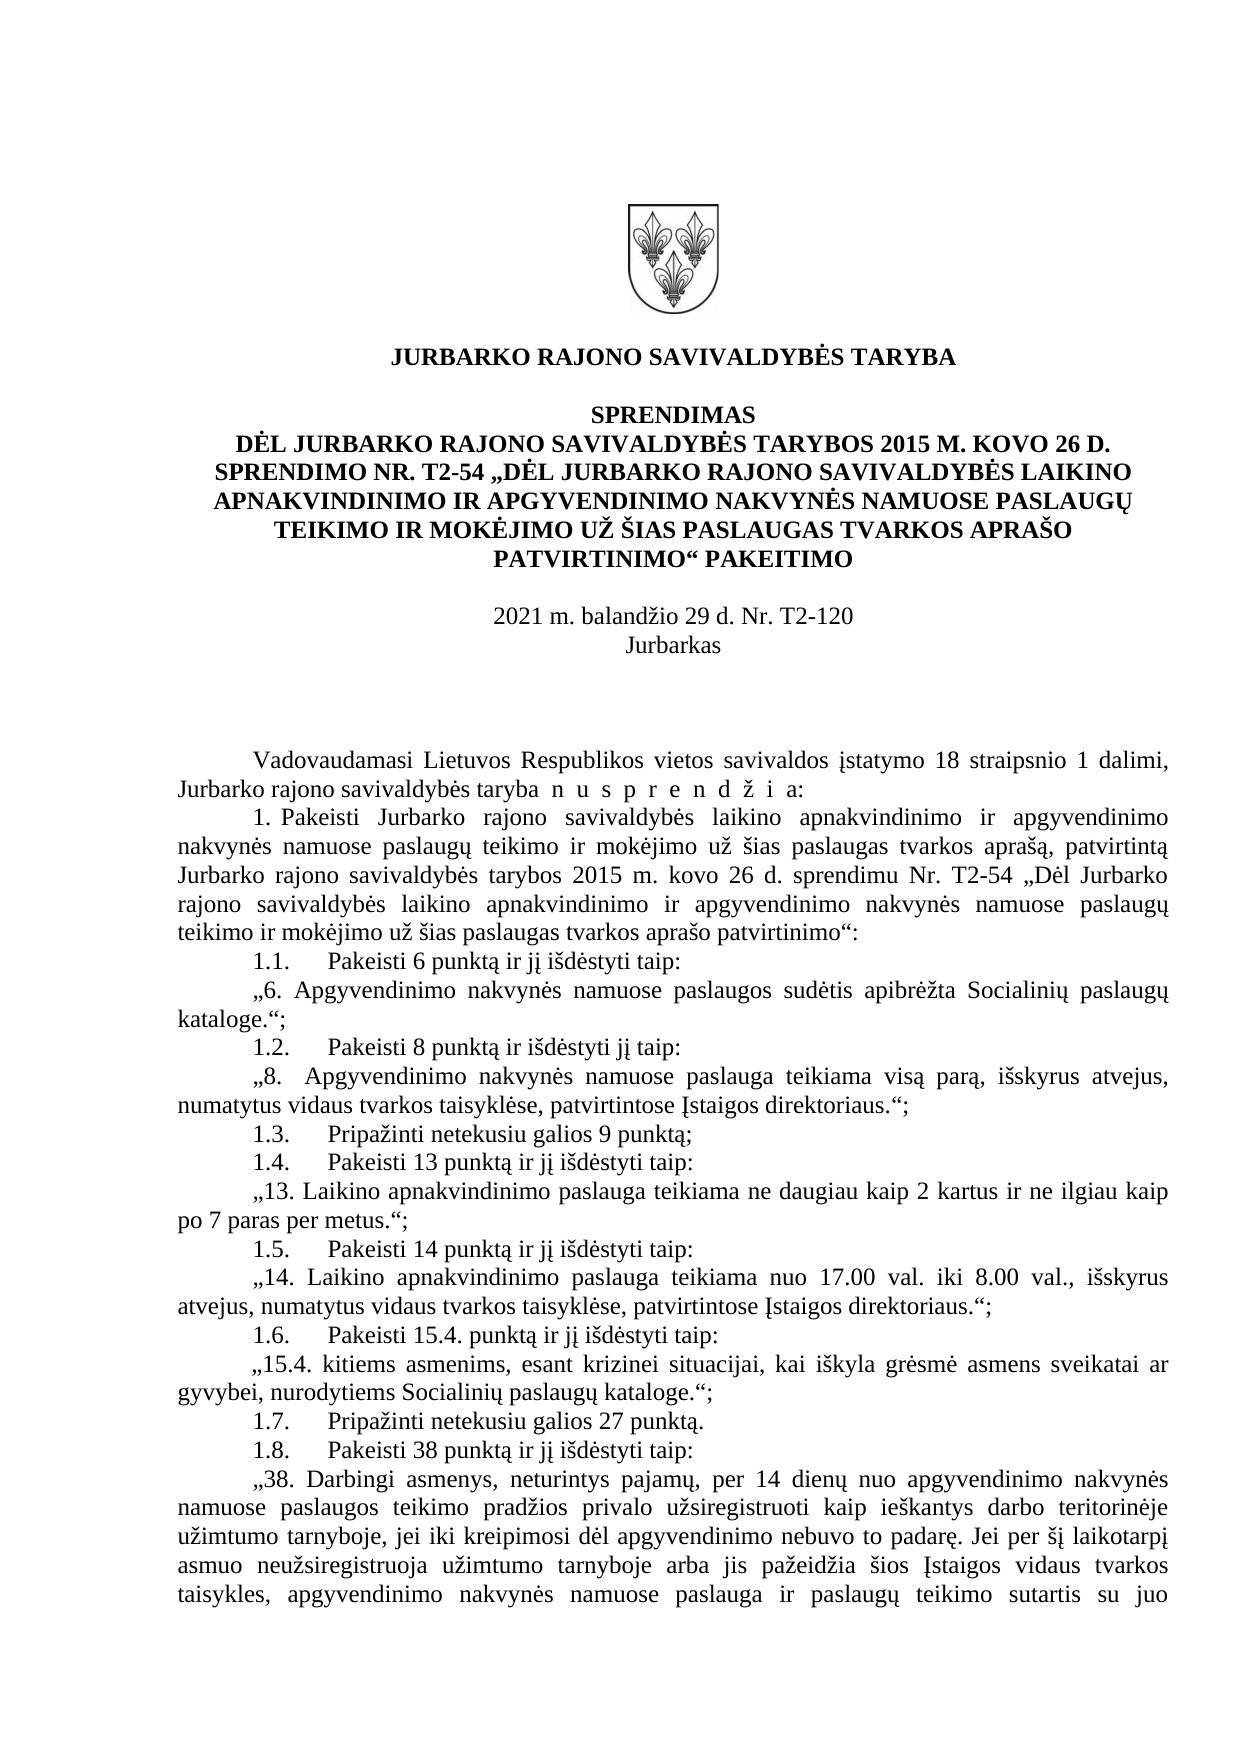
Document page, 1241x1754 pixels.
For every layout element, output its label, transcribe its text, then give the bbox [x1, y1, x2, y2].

text „14. Laikino apnakvindinimo paslauga teikiama nuo 17.00 val. iki 8.00 val., išskyrus atvejus, numatytus vidaus tvarkos taisyklėse, patvirtintose Įstaigos direktoriaus.“; [177, 1262, 1169, 1320]
text „6. Apgyvendinimo nakvynės namuose paslaugos sudėtis apibrėžta Socialinių paslaugų kataloge.“; [177, 975, 1169, 1032]
text Jurbarkas [177, 630, 1169, 659]
text 1.4. Pakeisti 13 punktą ir jį išdėstyti taip: [177, 1147, 1169, 1176]
text SPRENDIMAS [177, 400, 1169, 429]
text „8. Apgyvendinimo nakvynės namuose paslauga teikiama visą parą, išskyrus atvejus, numatytus vidaus tvarkos taisyklėse, patvirtintose Įstaigos direktoriaus.“; [177, 1061, 1169, 1119]
text 1.8. Pakeisti 38 punktą ir jį išdėstyti taip: [177, 1435, 1169, 1464]
text 1.1. Pakeisti 6 punktą ir jį išdėstyti taip: [177, 946, 1169, 975]
text 1.7. Pripažinti netekusiu galios 27 punktą. [177, 1406, 1169, 1435]
text „13. Laikino apnakvindinimo paslauga teikiama ne daugiau kaip 2 kartus ir ne ilgiau kaip po 7 paras per metus.“; [177, 1176, 1169, 1234]
text JURBARKO RAJONO SAVIVALDYBĖS TARYBA [177, 342, 1169, 371]
text 1. Pakeisti Jurbarko rajono savivaldybės laikino apnakvindinimo ir apgyvendinimo nakvynės namuose paslaugų teikimo ir mokėjimo už šias paslaugas tvarkos aprašą, patvirtintą Jurbarko rajono savivaldybės tarybos 2015 m. kovo 26 d. sprendimu Nr. T2-54 „Dėl Jurbarko rajono savivaldybės laikino apnakvindinimo ir apgyvendinimo nakvynės namuose paslaugų teikimo ir mokėjimo už šias paslaugas tvarkos aprašo patvirtinimo“: [177, 802, 1169, 946]
text DĖL JURBARKO RAJONO SAVIVALDYBĖS TARYBOS 2015 M. KOVO 26 D. SPRENDIMO NR. T2-54 „DĖL JURBARKO RAJONO SAVIVALDYBĖS LAIKINO APNAKVINDINIMO IR APGYVENDINIMO NAKVYNĖS NAMUOSE PASLAUGŲ TEIKIMO IR MOKĖJIMO UŽ ŠIAS PASLAUGAS TVARKOS APRAŠO PATVIRTINIMO“ PAKEITIMO [177, 429, 1169, 572]
text „38. Darbingi asmenys, neturintys pajamų, per 14 dienų nuo apgyvendinimo nakvynės namuose paslaugos teikimo pradžios privalo užsiregistruoti kaip ieškantys darbo teritorinėje užimtumo tarnyboje, jei iki kreipimosi dėl apgyvendinimo nebuvo to padarę. Jei per šį laikotarpį asmuo neužsiregistruoja užimtumo tarnyboje arba jis pažeidžia šios Įstaigos vidaus tvarkos taisykles, apgyvendinimo nakvynės namuose paslauga ir paslaugų teikimo sutartis su juo [177, 1464, 1169, 1607]
text 1.5. Pakeisti 14 punktą ir jį išdėstyti taip: [177, 1234, 1169, 1262]
text 1.2. Pakeisti 8 punktą ir išdėstyti jį taip: [177, 1032, 1169, 1061]
text 2021 m. balandžio 29 d. Nr. T2-120 [177, 601, 1169, 630]
text „15.4. kitiems asmenims, esant krizinei situacijai, kai iškyla grėsmė asmens sveikatai ar gyvybei, nurodytiems Socialinių paslaugų kataloge.“; [177, 1349, 1169, 1406]
text 1.3. Pripažinti netekusiu galios 9 punktą; [177, 1119, 1169, 1147]
text Vadovaudamasi Lietuvos Respublikos vietos savivaldos įstatymo 18 straipsnio 1 dalimi, Jurbarko rajono savivaldybės taryba nusprendžia: [177, 745, 1169, 802]
text 1.6. Pakeisti 15.4. punktą ir jį išdėstyti taip: [177, 1320, 1169, 1349]
